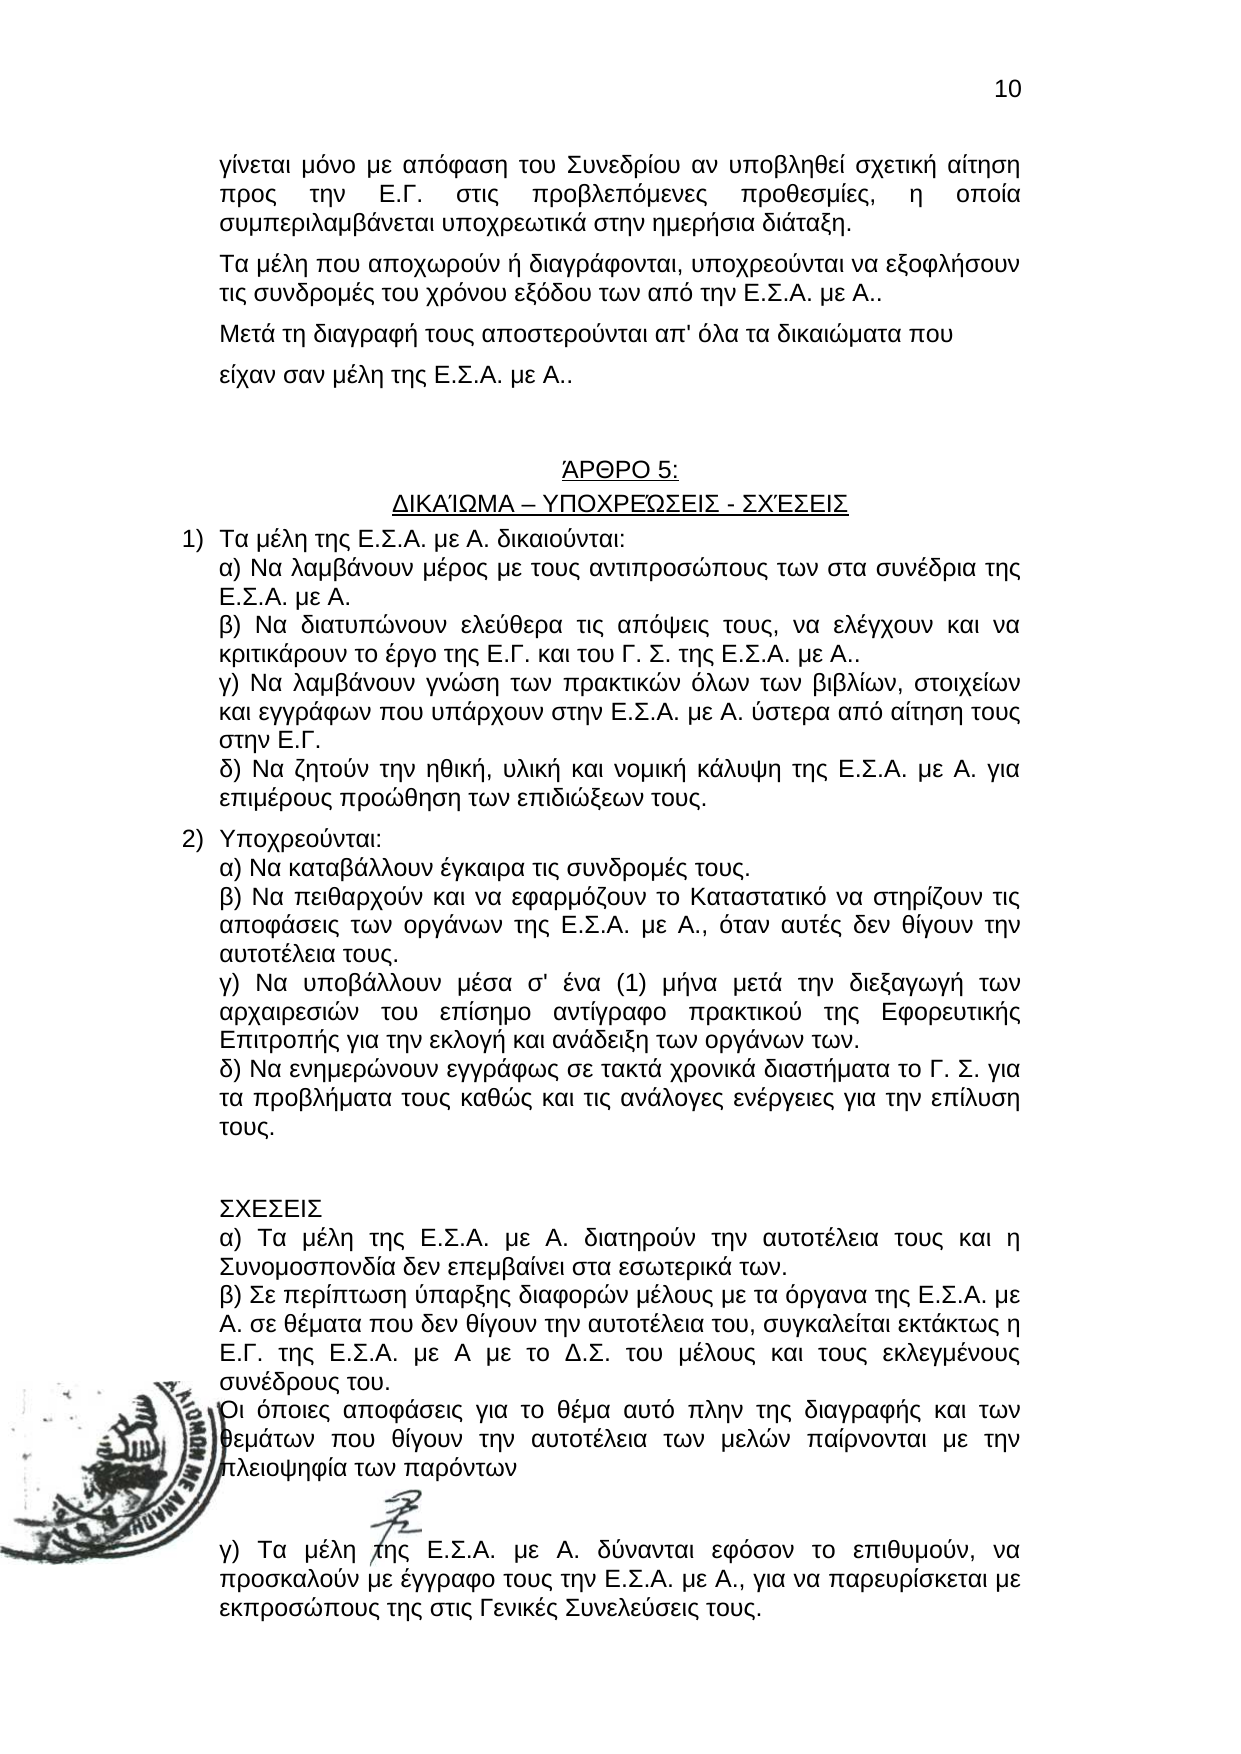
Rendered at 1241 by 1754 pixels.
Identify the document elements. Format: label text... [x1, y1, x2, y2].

picture [222, 1381, 227, 1389]
text β) Να πειθαρχούν και να εφαρμόζουν το Καταστατικό να στηρίζουν τις αποφάσεις των οργάνων της Ε.Σ.Α. με Α., όταν αυτές δεν θίγουν την αυτοτέλεια τους. [219, 881, 1022, 968]
list Τα μέλη της Ε.Σ.Α. με Α. δικαιούνται: [218, 524, 1022, 553]
text δ) Να ζητούν την ηθική, υλική και νομική κάλυψη της Ε.Σ.Α. με Α. για επιμέρους προώθηση των επιδιώξεων τους. [219, 754, 1022, 811]
text γίνεται μόνο με απόφαση του Συνεδρίου αν υποβληθεί σχετική αίτηση προς την Ε.Γ. στις προβλεπόμενες προθεσμίες, η οποία συμπεριλαμβάνεται υποχρεωτικά στην ημερήσια διάταξη. [219, 150, 1022, 236]
text ΣΧΕΣΕΙΣ [219, 1194, 1022, 1223]
text Οι όποιες αποφάσεις για το θέμα αυτό πλην της διαγραφής και των θεμάτων που θίγουν την αυτοτέλεια των μελών παίρνονται με την πλειοψηφία των παρόντων [227, 1395, 1022, 1481]
text β) Σε περίπτωση ύπαρξης διαφορών μέλους με τα όργανα της Ε.Σ.Α. με Α. σε θέματα που δεν θίγουν την αυτοτέλεια του, συγκαλείται εκτάκτως η Ε.Γ. της Ε.Σ.Α. με Α με το Δ.Σ. του μέλους και τους εκλεγμένους συνέδρους του. [219, 1280, 1022, 1395]
list Υποχρεούνται: [218, 824, 1022, 853]
text β) Να διατυπώνουν ελεύθερα τις απόψεις τους, να ελέγχουν και να κριτικάρουν το έργο της Ε.Γ. και του Γ. Σ. της Ε.Σ.Α. με Α.. [218, 610, 1022, 668]
text Μετά τη διαγραφή τους αποστερούνται απ' όλα τα δικαιώματα που [219, 319, 1022, 347]
text γ) Τα μέλη της Ε.Σ.Α. με Α. δύνανται εφόσον το επιθυμούν, να προσκαλούν με έγγραφο τους την Ε.Σ.Α. με Α., για να παρευρίσκεται με εκπροσώπους της στις Γενικές Συνελεύσεις τους. [219, 1535, 1022, 1621]
picture [0, 1381, 227, 1565]
text γ) Να λαμβάνουν γνώση των πρακτικών όλων των βιβλίων, στοιχείων και εγγράφων που υπάρχουν στην Ε.Σ.Α. με Α. ύστερα από αίτηση τους στην Ε.Γ. [218, 668, 1022, 754]
text α) Να καταβάλλουν έγκαιρα τις συνδρομές τους. [219, 853, 1022, 881]
picture [369, 1489, 422, 1567]
picture [223, 1403, 227, 1416]
subtitle Άρθρο 5: Δικαίωμα – Υποχρεώσεις - Σχέσεις [218, 455, 1022, 518]
text Τα μέλη που αποχωρούν ή διαγράφονται, υποχρεούνται να εξοφλήσουν τις συνδρομές του χρόνου εξόδου των από την Ε.Σ.Α. με Α.. [219, 249, 1022, 306]
text είχαν σαν μέλη της Ε.Σ.Α. με Α.. [219, 360, 1022, 389]
text α) Τα μέλη της Ε.Σ.Α. με Α. διατηρούν την αυτοτέλεια τους και η Συνομοσπονδία δεν επεμβαίνει στα εσωτερικά των. [219, 1223, 1022, 1280]
text δ) Να ενημερώνουν εγγράφως σε τακτά χρονικά διαστήματα το Γ. Σ. για τα προβλήματα τους καθώς και τις ανάλογες ενέργειες για την επίλυση τους. [219, 1054, 1022, 1140]
text α) Να λαμβάνουν μέρος με τους αντιπροσώπους των στα συνέδρια της Ε.Σ.Α. με Α. [218, 553, 1022, 610]
text γ) Να υποβάλλουν μέσα σ' ένα (1) μήνα μετά την διεξαγωγή των αρχαιρεσιών του επίσημο αντίγραφο πρακτικού της Εφορευτικής Επιτροπής για την εκλογή και ανάδειξη των οργάνων των. [219, 968, 1022, 1054]
